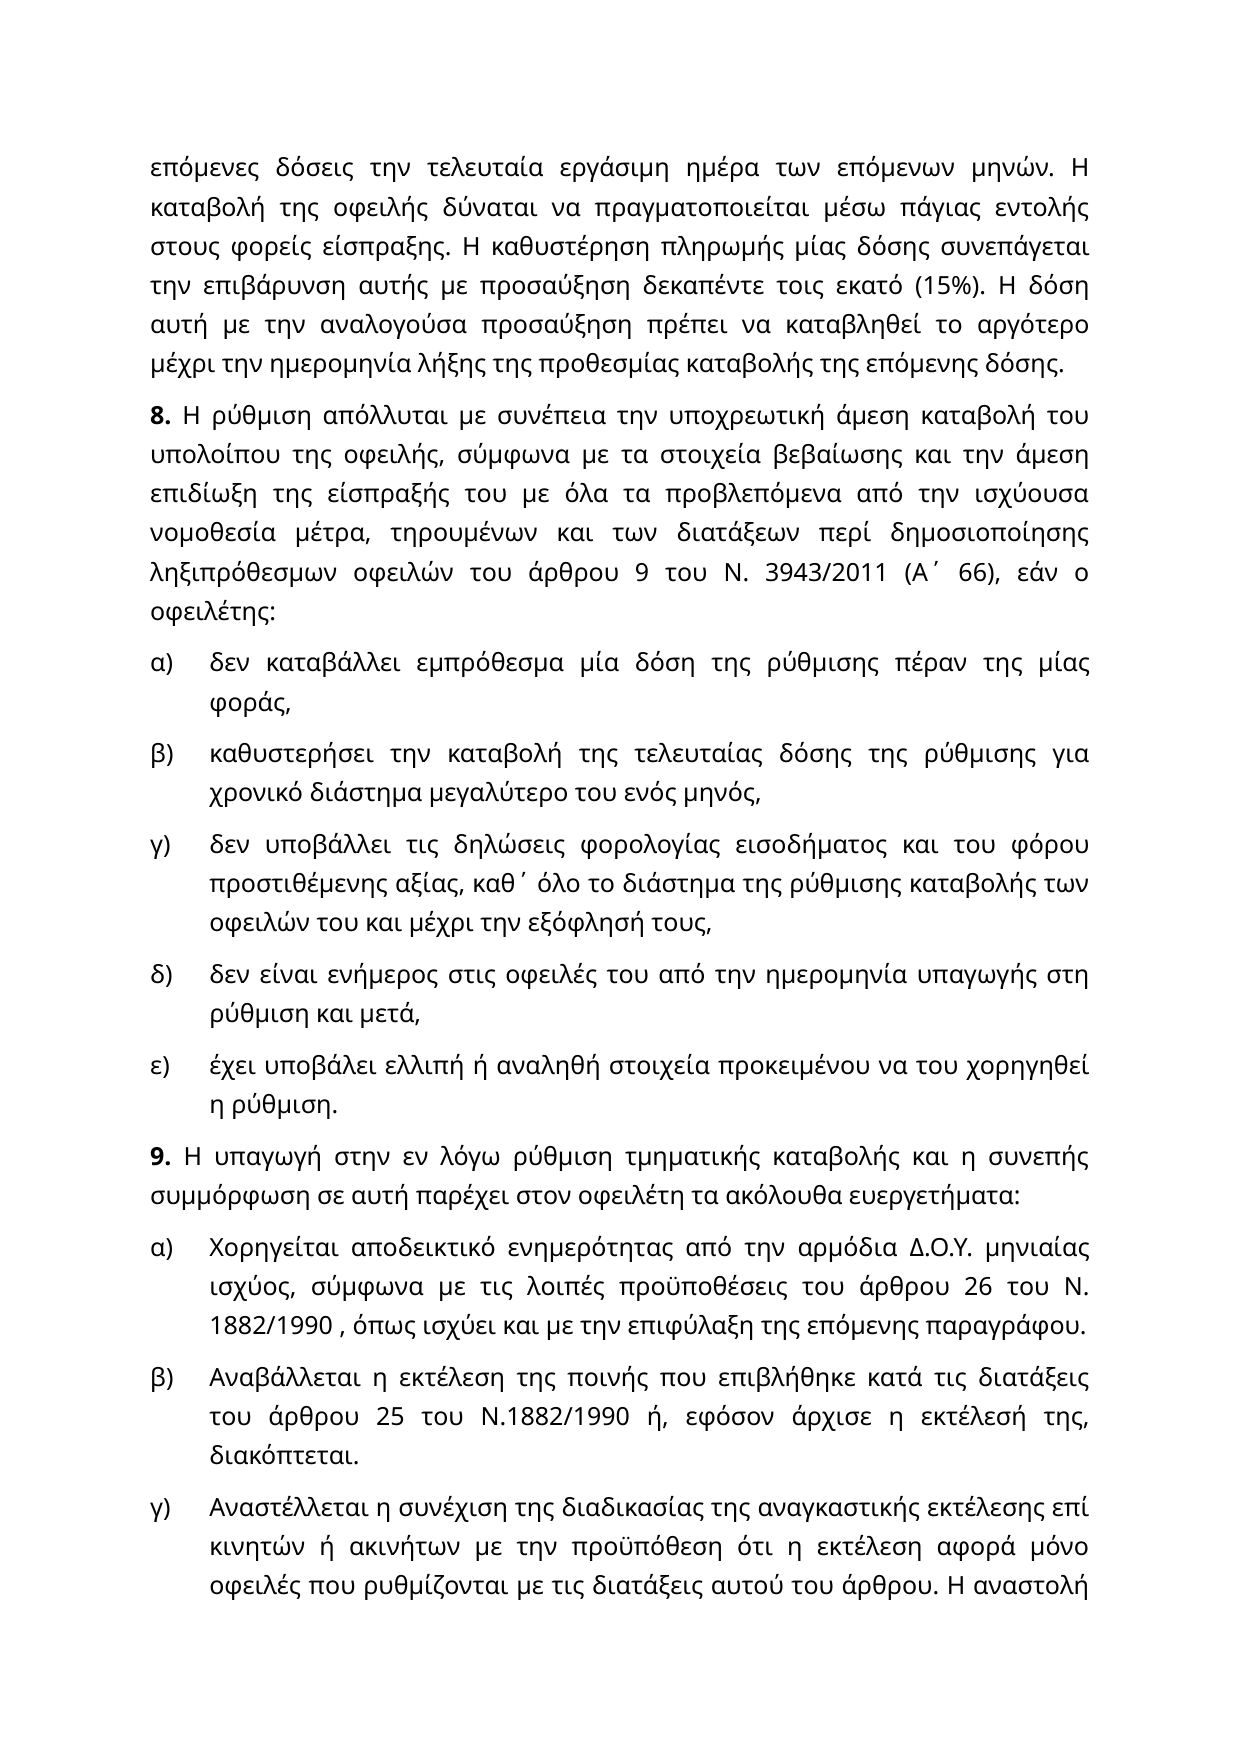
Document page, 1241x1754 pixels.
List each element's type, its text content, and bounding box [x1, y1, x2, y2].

list γ) Αναστέλλεται η συνέχιση της διαδικασίας της αναγκαστικής εκτέλεσης επί κινητών ή ακινήτων με την προϋπόθεση ότι η εκτέλεση αφορά μόνο οφειλές που ρυθμίζονται με τις διατάξεις αυτού του άρθρου. Η αναστολή [150, 1489, 1090, 1602]
text 9. Η υπαγωγή στην εν λόγω ρύθμιση τμηματικής καταβολής και η συνεπής συμμόρφωση σε αυτή παρέχει στον οφειλέτη τα ακόλουθα ευεργετήματα: [150, 1138, 1090, 1212]
list ε) έχει υποβάλει ελλιπή ή αναληθή στοιχεία προκειμένου να του χορηγηθεί η ρύθμιση. [150, 1047, 1090, 1121]
text επόμενες δόσεις την τελευταία εργάσιμη ημέρα των επόμενων μηνών. Η καταβολή της οφειλής δύναται να πραγματοποιείται μέσω πάγιας εντολής στους φορείς είσπραξης. Η καθυστέρηση πληρωμής μίας δόσης συνεπάγεται την επιβάρυνση αυτής με προσαύξηση δεκαπέντε τοις εκατό (15%). Η δόση αυτή με την αναλογούσα προσαύξηση πρέπει να καταβληθεί το αργότερο μέχρι την ημερομηνία λήξης της προθεσμίας καταβολής της επόμενης δόσης. [150, 150, 1090, 380]
list δ) δεν είναι ενήμερος στις οφειλές του από την ημερομηνία υπαγωγής στη ρύθμιση και μετά, [150, 957, 1090, 1030]
list α) δεν καταβάλλει εμπρόθεσμα μία δόση της ρύθμισης πέραν της μίας φοράς, [150, 645, 1090, 718]
text 8. Η ρύθμιση απόλλυται με συνέπεια την υποχρεωτική άμεση καταβολή του υπολοίπου της οφειλής, σύμφωνα με τα στοιχεία βεβαίωσης και την άμεση επιδίωξη της είσπραξής του με όλα τα προβλεπόμενα από την ισχύουσα νομοθεσία μέτρα, τηρουμένων και των διατάξεων περί δημοσιοποίησης ληξιπρόθεσμων οφειλών του άρθρου 9 του Ν. 3943/2011 (Α΄ 66), εάν ο οφειλέτης: [150, 397, 1090, 627]
list α) Χορηγείται αποδεικτικό ενημερότητας από την αρμόδια Δ.Ο.Υ. μηνιαίας ισχύος, σύμφωνα με τις λοιπές προϋποθέσεις του άρθρου 26 του Ν. 1882/1990 , όπως ισχύει και με την επιφύλαξη της επόμενης παραγράφου. [150, 1229, 1090, 1342]
list β) Αναβάλλεται η εκτέλεση της ποινής που επιβλήθηκε κατά τις διατάξεις του άρθρου 25 του Ν.1882/1990 ή, εφόσον άρχισε η εκτέλεσή της, διακόπτεται. [150, 1359, 1090, 1472]
list γ) δεν υποβάλλει τις δηλώσεις φορολογίας εισοδήματος και του φόρου προστιθέμενης αξίας, καθ΄ όλο το διάστημα της ρύθμισης καταβολής των οφειλών του και μέχρι την εξόφλησή τους, [150, 827, 1090, 939]
list β) καθυστερήσει την καταβολή της τελευταίας δόσης της ρύθμισης για χρονικό διάστημα μεγαλύτερο του ενός μηνός, [150, 736, 1090, 809]
